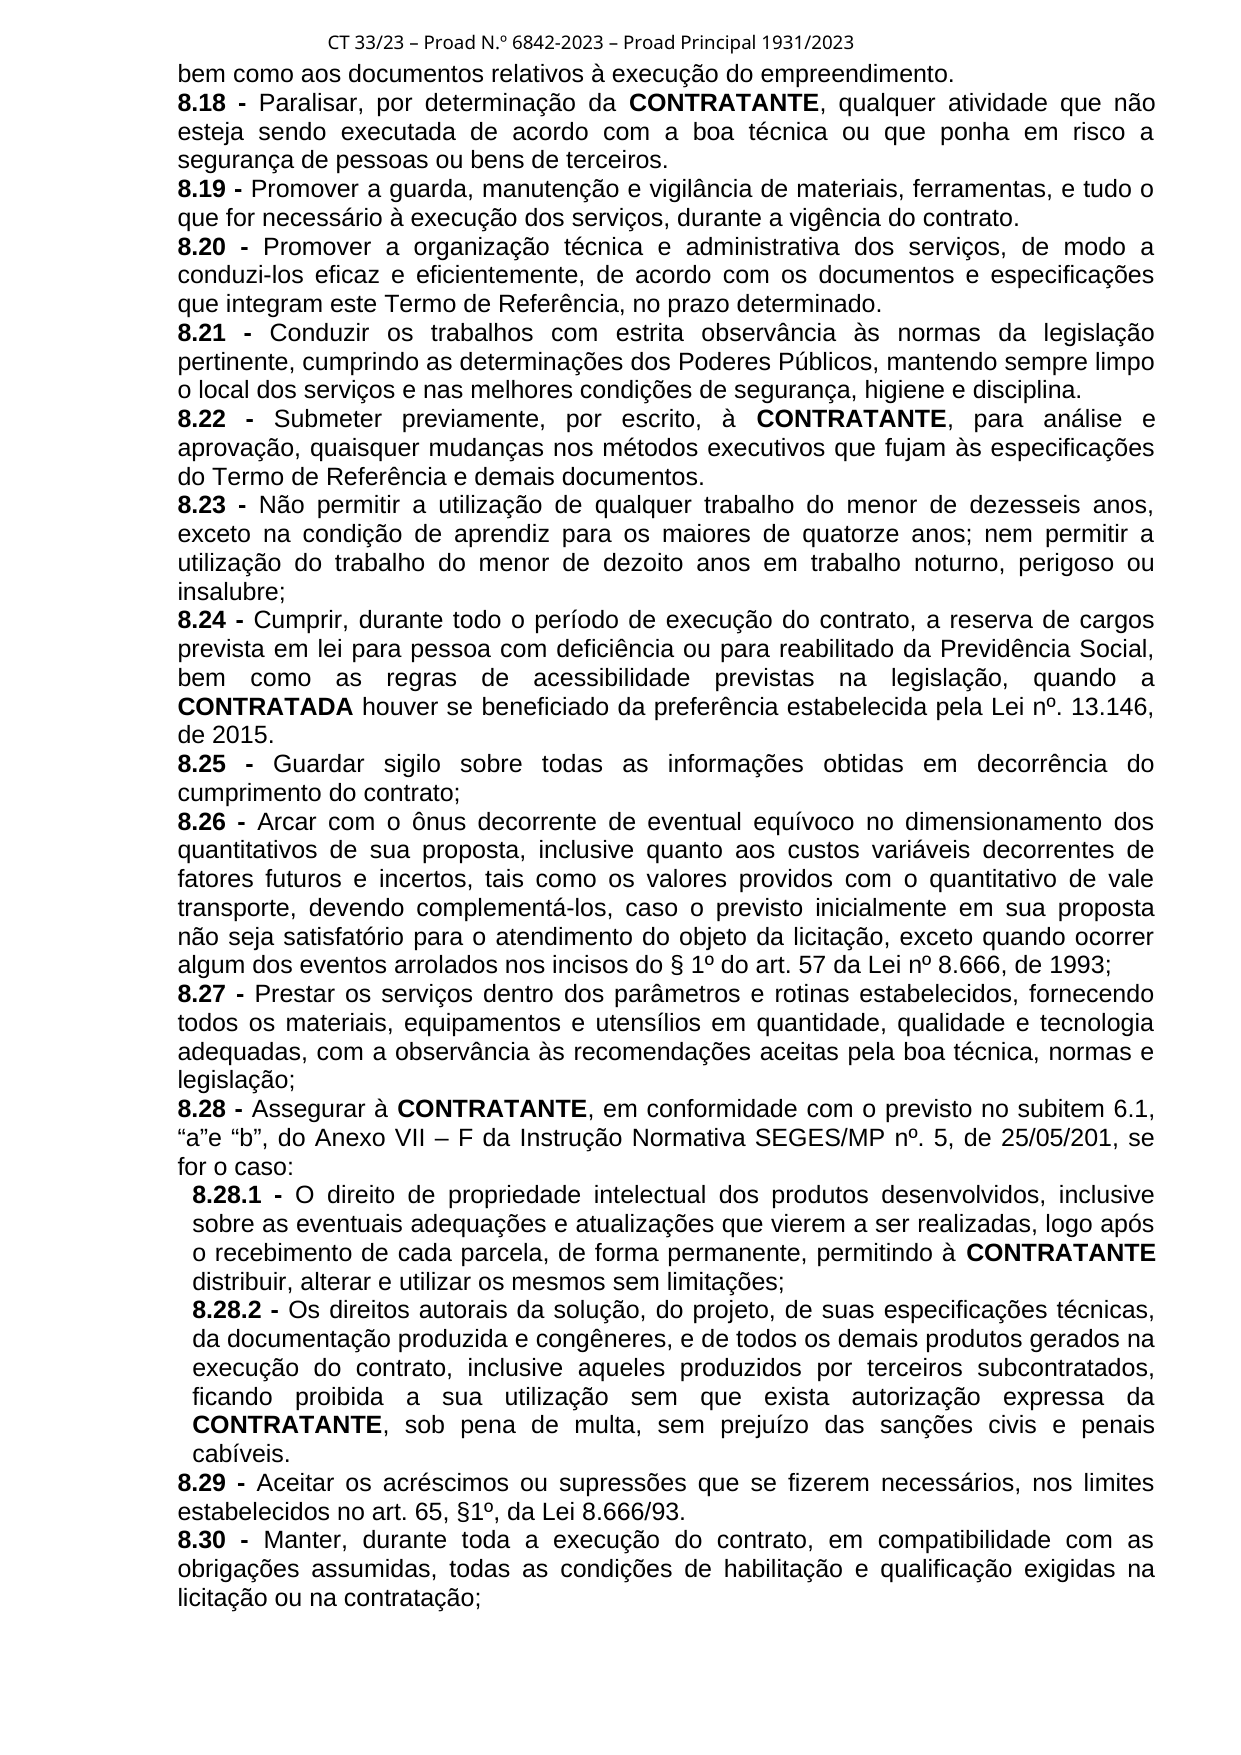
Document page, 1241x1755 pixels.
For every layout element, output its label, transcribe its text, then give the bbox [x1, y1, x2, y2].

list 8.30 - Manter, durante toda a execução do contrato, em compatibilidade com as obrigações assumidas, todas as condições de habilitação e qualificação exigidas na licitação ou na contratação; [177, 1525, 1156, 1612]
list 8.25 - Guardar sigilo sobre todas as informações obtidas em decorrência do cumprimento do contrato; [177, 749, 1156, 807]
list 8.28 - Assegurar à CONTRATANTE, em conformidade com o previsto no subitem 6.1, “a”e “b”, do Anexo VII – F da Instrução Normativa SEGES/MP nº. 5, de 25/05/201, se for o caso: [177, 1094, 1156, 1180]
list 8.24 - Cumprir, durante todo o período de execução do contrato, a reserva de cargos prevista em lei para pessoa com deficiência ou para reabilitado da Previdência Social, bem como as regras de acessibilidade previstas na legislação, quando a CONTRATADA houver se beneficiado da preferência estabelecida pela Lei nº. 13.146, de 2015. [177, 605, 1156, 749]
list 8.19 - Promover a guarda, manutenção e vigilância de materiais, ferramentas, e tudo o que for necessário à execução dos serviços, durante a vigência do contrato. [177, 174, 1156, 232]
list 8.27 - Prestar os serviços dentro dos parâmetros e rotinas estabelecidos, fornecendo todos os materiais, equipamentos e utensílios em quantidade, qualidade e tecnologia adequadas, com a observância às recomendações aceitas pela boa técnica, normas e legislação; [177, 979, 1156, 1094]
list 8.26 - Arcar com o ônus decorrente de eventual equívoco no dimensionamento dos quantitativos de sua proposta, inclusive quanto aos custos variáveis decorrentes de fatores futuros e incertos, tais como os valores providos com o quantitativo de vale transporte, devendo complementá-los, caso o previsto inicialmente em sua proposta não seja satisfatório para o atendimento do objeto da licitação, exceto quando ocorrer algum dos eventos arrolados nos incisos do § 1º do art. 57 da Lei nº 8.666, de 1993; [177, 807, 1156, 979]
list 8.21 - Conduzir os trabalhos com estrita observância às normas da legislação pertinente, cumprindo as determinações dos Poderes Públicos, mantendo sempre limpo o local dos serviços e nas melhores condições de segurança, higiene e disciplina. [177, 318, 1156, 404]
list bem como aos documentos relativos à execução do empreendimento. [177, 59, 1156, 88]
list 8.23 - Não permitir a utilização de qualquer trabalho do menor de dezesseis anos, exceto na condição de aprendiz para os maiores de quatorze anos; nem permitir a utilização do trabalho do menor de dezoito anos em trabalho noturno, perigoso ou insalubre; [177, 490, 1156, 605]
list 8.18 - Paralisar, por determinação da CONTRATANTE, qualquer atividade que não esteja sendo executada de acordo com a boa técnica ou que ponha em risco a segurança de pessoas ou bens de terceiros. [177, 88, 1156, 174]
list 8.20 - Promover a organização técnica e administrativa dos serviços, de modo a conduzi-los eficaz e eficientemente, de acordo com os documentos e especificações que integram este Termo de Referência, no prazo determinado. [177, 232, 1156, 318]
list 8.29 - Aceitar os acréscimos ou supressões que se fizerem necessários, nos limites estabelecidos no art. 65, §1º, da Lei 8.666/93. [177, 1468, 1156, 1525]
list 8.22 - Submeter previamente, por escrito, à CONTRATANTE, para análise e aprovação, quaisquer mudanças nos métodos executivos que fujam às especificações do Termo de Referência e demais documentos. [177, 404, 1156, 490]
list 8.28.1 - O direito de propriedade intelectual dos produtos desenvolvidos, inclusive sobre as eventuais adequações e atualizações que vierem a ser realizadas, logo após o recebimento de cada parcela, de forma permanente, permitindo à CONTRATANTE distribuir, alterar e utilizar os mesmos sem limitações; [192, 1180, 1156, 1295]
list 8.28.2 - Os direitos autorais da solução, do projeto, de suas especificações técnicas, da documentação produzida e congêneres, e de todos os demais produtos gerados na execução do contrato, inclusive aqueles produzidos por terceiros subcontratados, ficando proibida a sua utilização sem que exista autorização expressa da CONTRATANTE, sob pena de multa, sem prejuízo das sanções civis e penais cabíveis. [192, 1295, 1156, 1468]
